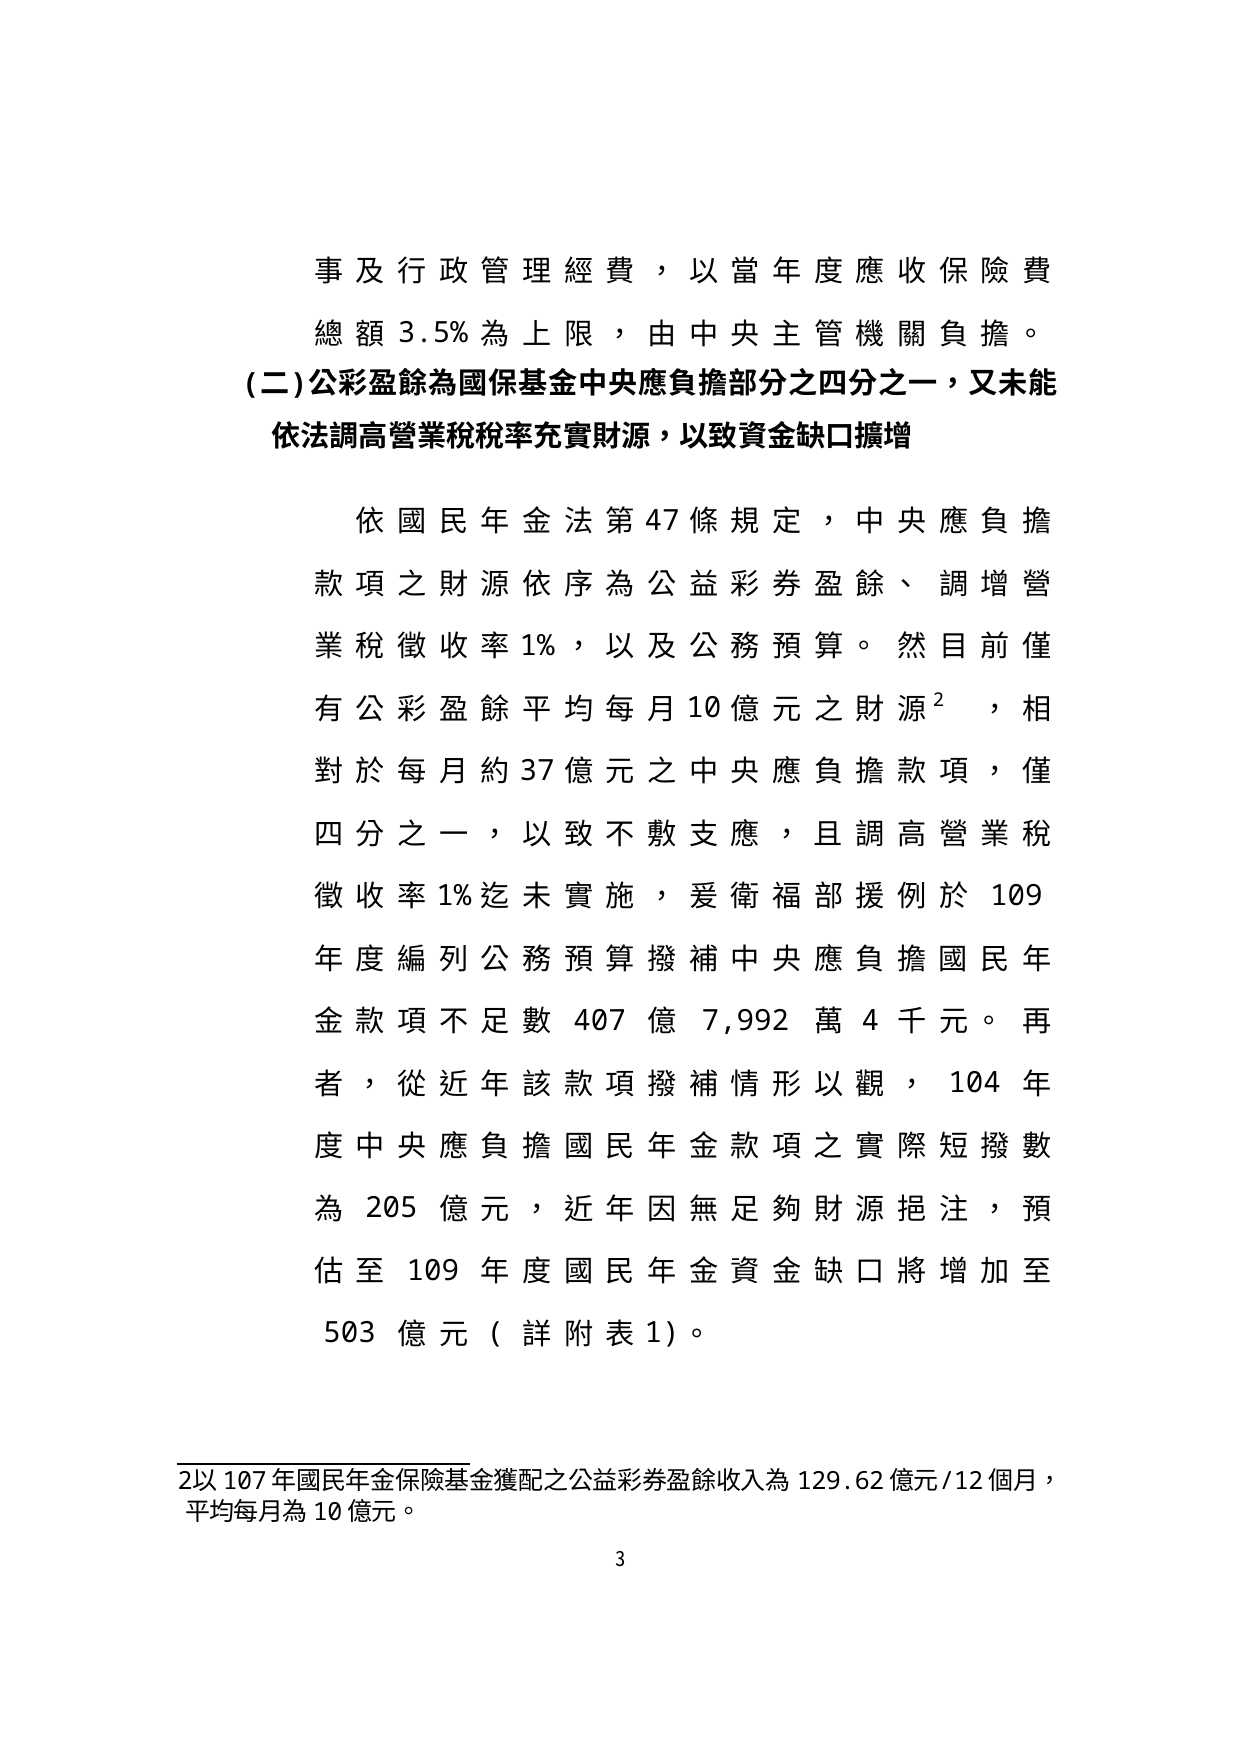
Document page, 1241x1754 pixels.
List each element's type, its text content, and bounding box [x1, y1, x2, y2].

text 依國民年金法第47條規定，中央應負擔款項之財源依序為公益彩券盈餘、調增營業稅徵收率1%，以及公務預算。然目前僅有公彩盈餘平均每月10億元之財源，相對於每月約37億元之中央應負擔款項，僅四分之一，以致不敷支應，且調高營業稅徵收率1%迄未實施，爰衛福部援例於109年度編列公務預算撥補中央應負擔國民年金款項不足數407億7,992萬4千元。再者，從近年該款項撥補情形以觀，104年度中央應負擔國民年金款項之實際短撥數為205億元，近年因無足夠財源挹注，預估至109年度國民年金資金缺口將增加至503億元(詳附表1)。 [271, 477, 1058, 1352]
text 3.人事及行政管理經費：依國民年金法第46條規定，保險人為辦理國保所需之人事及行政管理經費，以當年度應收保險費總額3.5%為上限，由中央主管機關負擔。 [271, 227, 1058, 352]
text 以107年國民年金保險基金獲配之公益彩券盈餘收入為129.62億元/12個月，平均每月為10億元。 [177, 1464, 1063, 1527]
text (二)公彩盈餘為國保基金中央應負擔部分之四分之一，又未能依法調高營業稅稅率充實財源，以致資金缺口擴增 [242, 352, 1058, 456]
